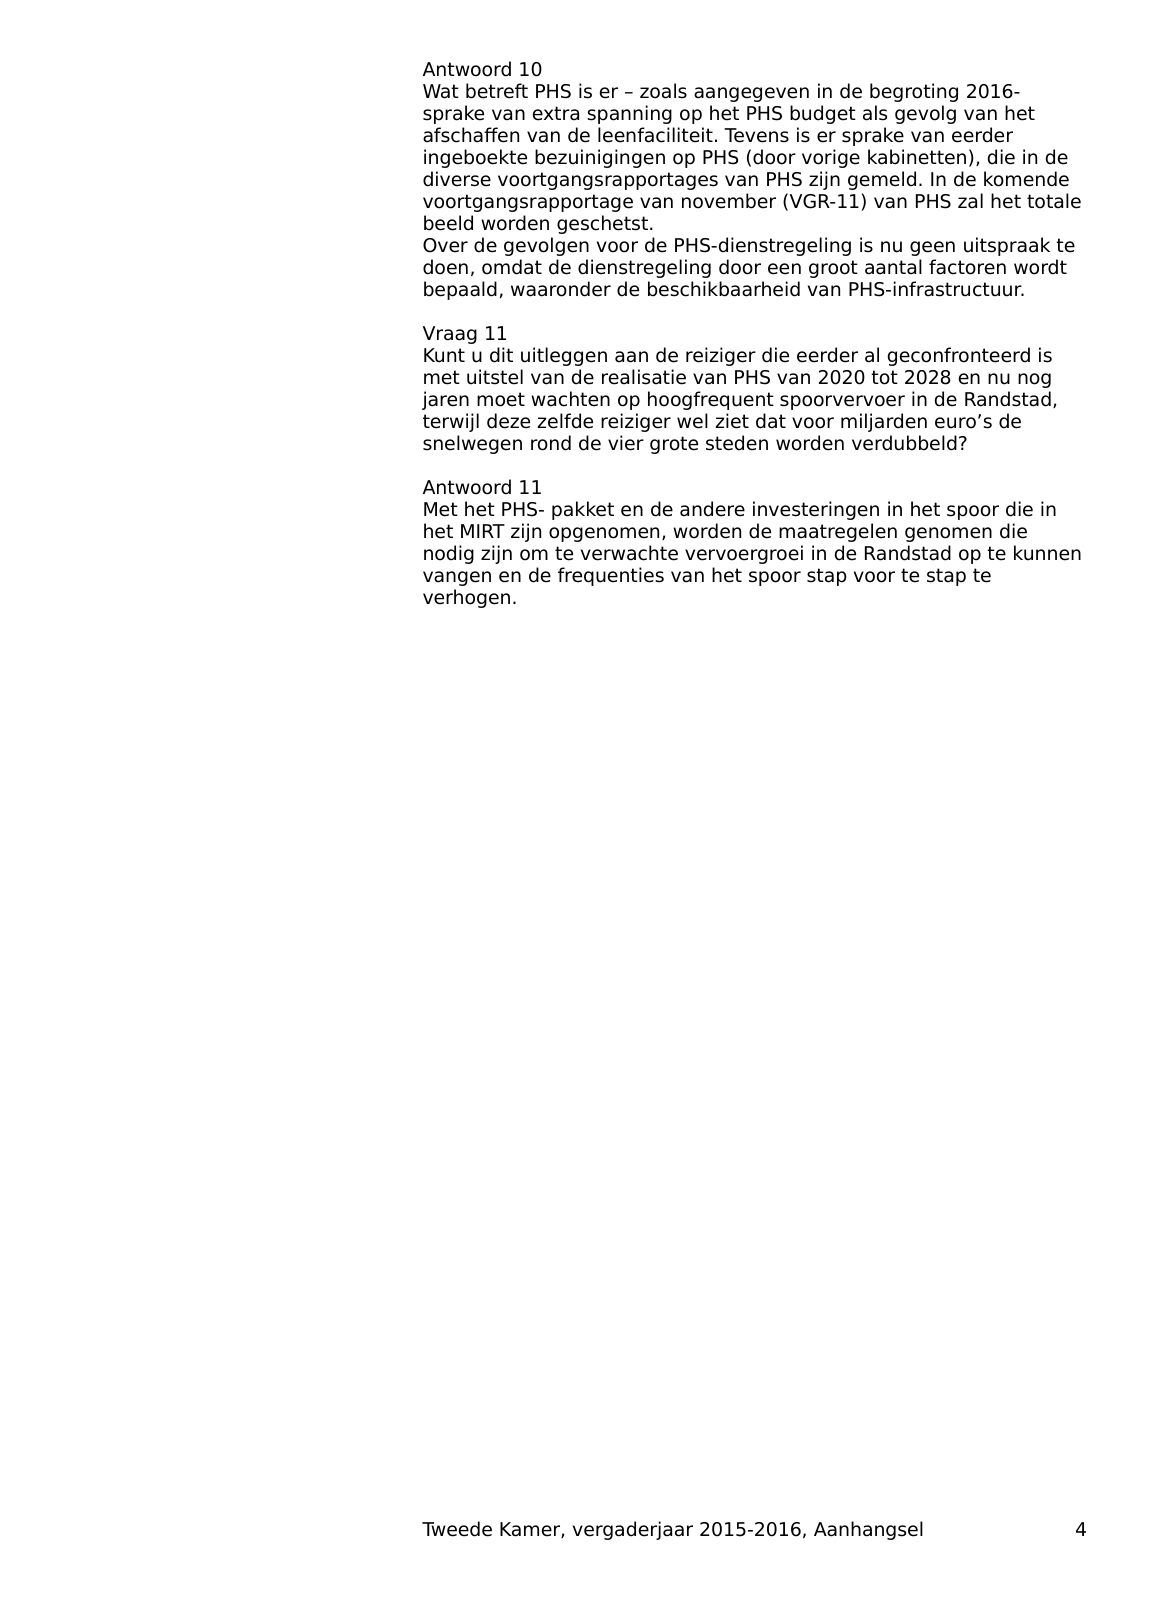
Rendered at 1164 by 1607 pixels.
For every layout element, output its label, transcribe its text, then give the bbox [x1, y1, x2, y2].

text Kunt u dit uitleggen aan de reiziger die eerder al geconfronteerd is met uitstel van de realisatie van PHS van 2020 tot 2028 en nu nog jaren moet wachten op hoogfrequent spoorvervoer in de Randstad, terwijl deze zelfde reiziger wel ziet dat voor miljarden euro’s de snelwegen rond de vier grote steden worden verdubbeld? [422, 345, 1087, 455]
text Vraag 11 [422, 323, 1087, 345]
text Over de gevolgen voor de PHS-dienstregeling is nu geen uitspraak te doen, omdat de dienstregeling door een groot aantal factoren wordt bepaald, waaronder de beschikbaarheid van PHS-infrastructuur. [422, 235, 1087, 301]
text Wat betreft PHS is er – zoals aangegeven in de begroting 2016- sprake van extra spanning op het PHS budget als gevolg van het afschaffen van de leenfaciliteit. Tevens is er sprake van eerder ingeboekte bezuinigingen op PHS (door vorige kabinetten), die in de diverse voortgangsrapportages van PHS zijn gemeld. In de komende voortgangsrapportage van november (VGR-11) van PHS zal het totale beeld worden geschetst. [422, 81, 1087, 235]
text Antwoord 11 [422, 477, 1087, 499]
text Met het PHS- pakket en de andere investeringen in het spoor die in het MIRT zijn opgenomen, worden de maatregelen genomen die nodig zijn om te verwachte vervoergroei in de Randstad op te kunnen vangen en de frequenties van het spoor stap voor te stap te verhogen. [422, 499, 1087, 609]
text Antwoord 10 [422, 59, 1087, 81]
